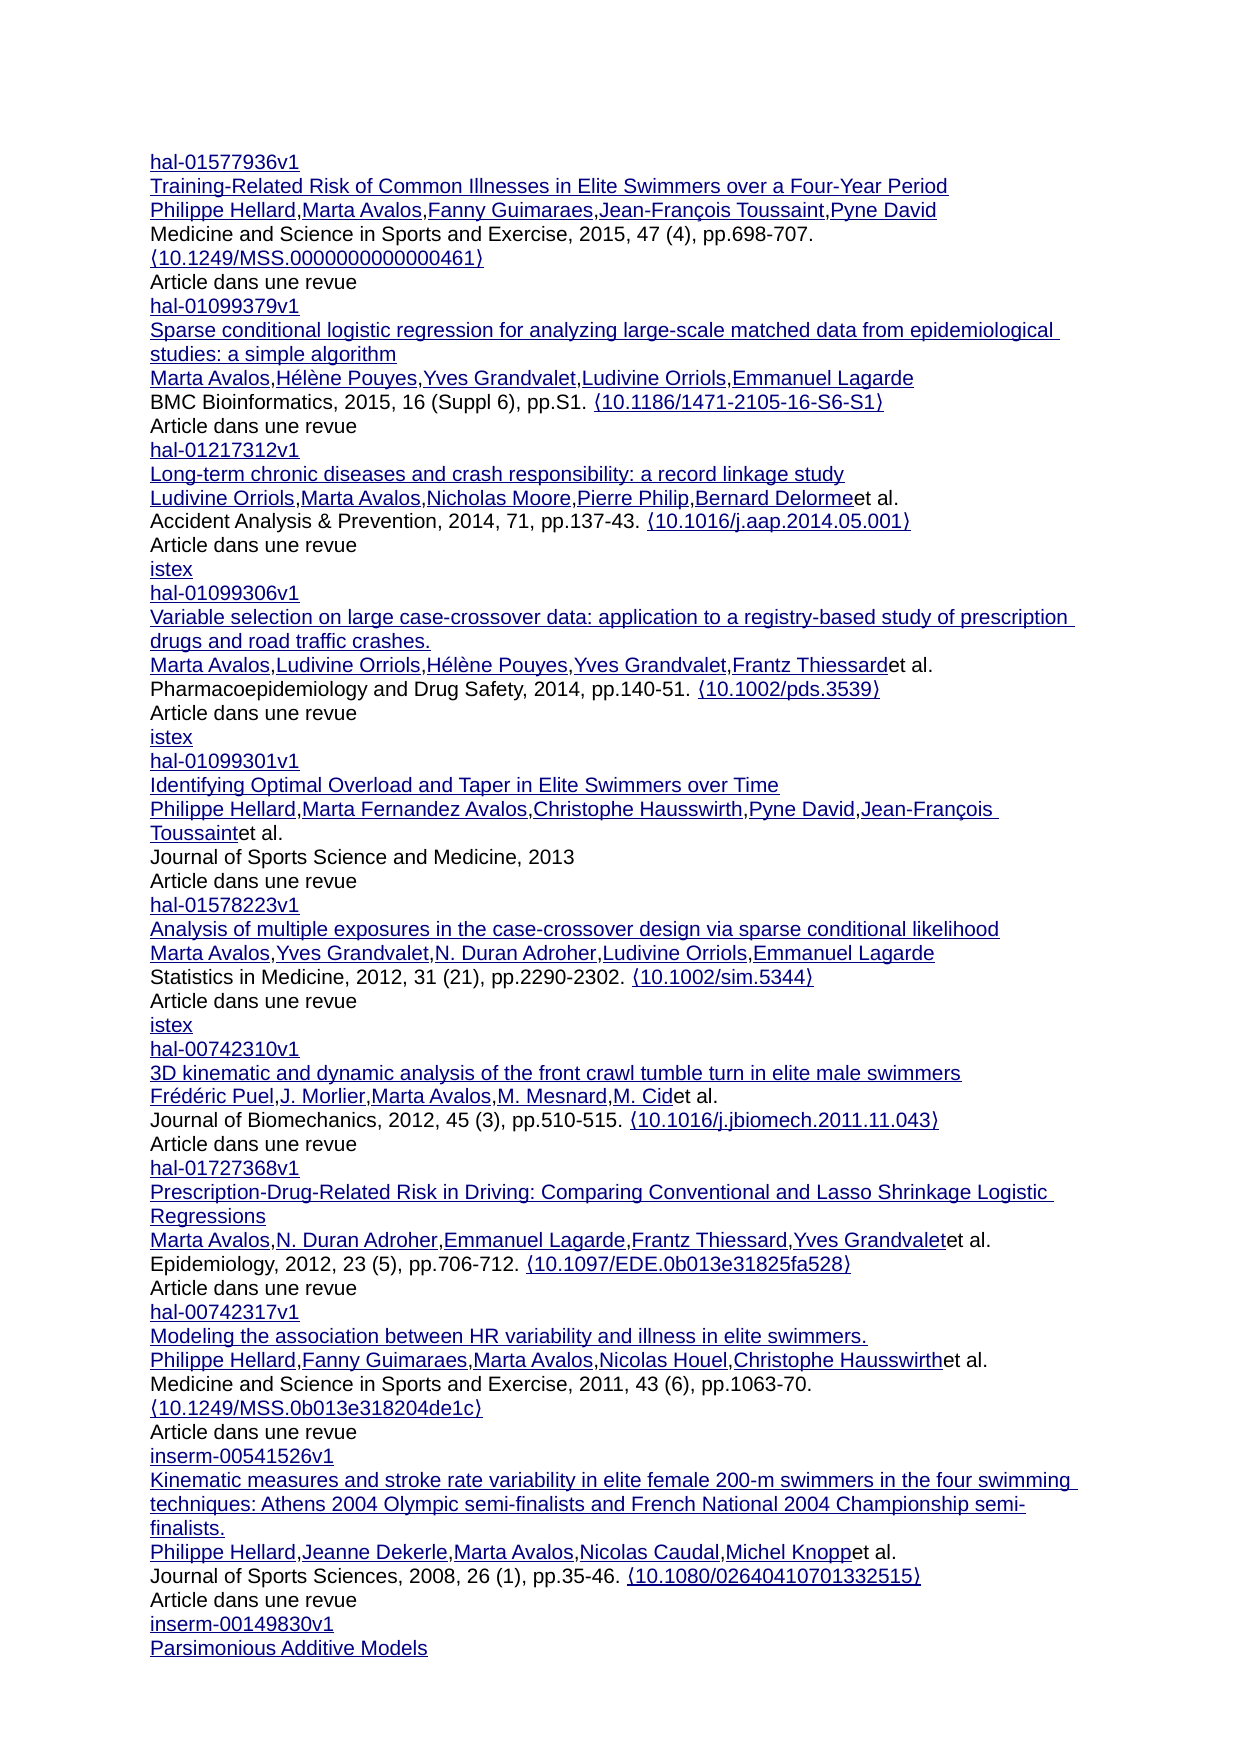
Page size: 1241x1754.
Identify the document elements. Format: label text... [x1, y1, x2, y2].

table_cell Long-term chronic diseases and crash responsibility: a record linkage study Ludivine Orriols,Marta Avalos,Nicholas Moore,Pierre Philip,Bernard Delormeet al. Accident Analysis & Prevention, 2014, 71, pp.137-43. ⟨10.1016/j.aap.2014.05.001⟩ Article dans une revue istex hal-01099306v1 [150, 461, 1090, 605]
table_cell Sparse conditional logistic regression for analyzing large-scale matched data from epidemiological studies: a simple algorithm Marta Avalos,Hélène Pouyes,Yves Grandvalet,Ludivine Orriols,Emmanuel Lagarde BMC Bioinformatics, 2015, 16 (Suppl 6), pp.S1. ⟨10.1186/1471-2105-16-S6-S1⟩ Article dans une revue hal-01217312v1 [150, 318, 1090, 461]
table_cell Modeling the association between HR variability and illness in elite swimmers. Philippe Hellard,Fanny Guimaraes,Marta Avalos,Nicolas Houel,Christophe Hausswirthet al. Medicine and Science in Sports and Exercise, 2011, 43 (6), pp.1063-70. ⟨10.1249/MSS.0b013e318204de1c⟩ Article dans une revue inserm-00541526v1 [150, 1324, 1090, 1468]
table_cell Analysis of multiple exposures in the case-crossover design via sparse conditional likelihood Marta Avalos,Yves Grandvalet,N. Duran Adroher,Ludivine Orriols,Emmanuel Lagarde Statistics in Medicine, 2012, 31 (21), pp.2290-2302. ⟨10.1002/sim.5344⟩ Article dans une revue istex hal-00742310v1 [150, 917, 1090, 1060]
table_cell Kinematic measures and stroke rate variability in elite female 200-m swimmers in the four swimming techniques: Athens 2004 Olympic semi-finalists and French National 2004 Championship semi-finalists. Philippe Hellard,Jeanne Dekerle,Marta Avalos,Nicolas Caudal,Michel Knoppet al. Journal of Sports Sciences, 2008, 26 (1), pp.35-46. ⟨10.1080/02640410701332515⟩ Article dans une revue inserm-00149830v1 [150, 1468, 1090, 1635]
table_cell Parsimonious Additive Models [150, 1635, 1090, 1659]
table_cell hal-01577936v1 [150, 150, 1090, 174]
table_cell Variable selection on large case-crossover data: application to a registry-based study of prescription drugs and road traffic crashes. Marta Avalos,Ludivine Orriols,Hélène Pouyes,Yves Grandvalet,Frantz Thiessardet al. Pharmacoepidemiology and Drug Safety, 2014, pp.140-51. ⟨10.1002/pds.3539⟩ Article dans une revue istex hal-01099301v1 [150, 605, 1090, 773]
table_cell Training-Related Risk of Common Illnesses in Elite Swimmers over a Four-Year Period Philippe Hellard,Marta Avalos,Fanny Guimaraes,Jean-François Toussaint,Pyne David Medicine and Science in Sports and Exercise, 2015, 47 (4), pp.698-707. ⟨10.1249/MSS.0000000000000461⟩ Article dans une revue hal-01099379v1 [150, 174, 1090, 318]
table_cell 3D kinematic and dynamic analysis of the front crawl tumble turn in elite male swimmers Frédéric Puel,J. Morlier,Marta Avalos,M. Mesnard,M. Cidet al. Journal of Biomechanics, 2012, 45 (3), pp.510-515. ⟨10.1016/j.jbiomech.2011.11.043⟩ Article dans une revue hal-01727368v1 [150, 1060, 1090, 1180]
table_cell Identifying Optimal Overload and Taper in Elite Swimmers over Time Philippe Hellard,Marta Fernandez Avalos,Christophe Hausswirth,Pyne David,Jean-François Toussaintet al. Journal of Sports Science and Medicine, 2013 Article dans une revue hal-01578223v1 [150, 773, 1090, 917]
table_cell Prescription-Drug-Related Risk in Driving: Comparing Conventional and Lasso Shrinkage Logistic Regressions Marta Avalos,N. Duran Adroher,Emmanuel Lagarde,Frantz Thiessard,Yves Grandvaletet al. Epidemiology, 2012, 23 (5), pp.706-712. ⟨10.1097/EDE.0b013e31825fa528⟩ Article dans une revue hal-00742317v1 [150, 1180, 1090, 1324]
